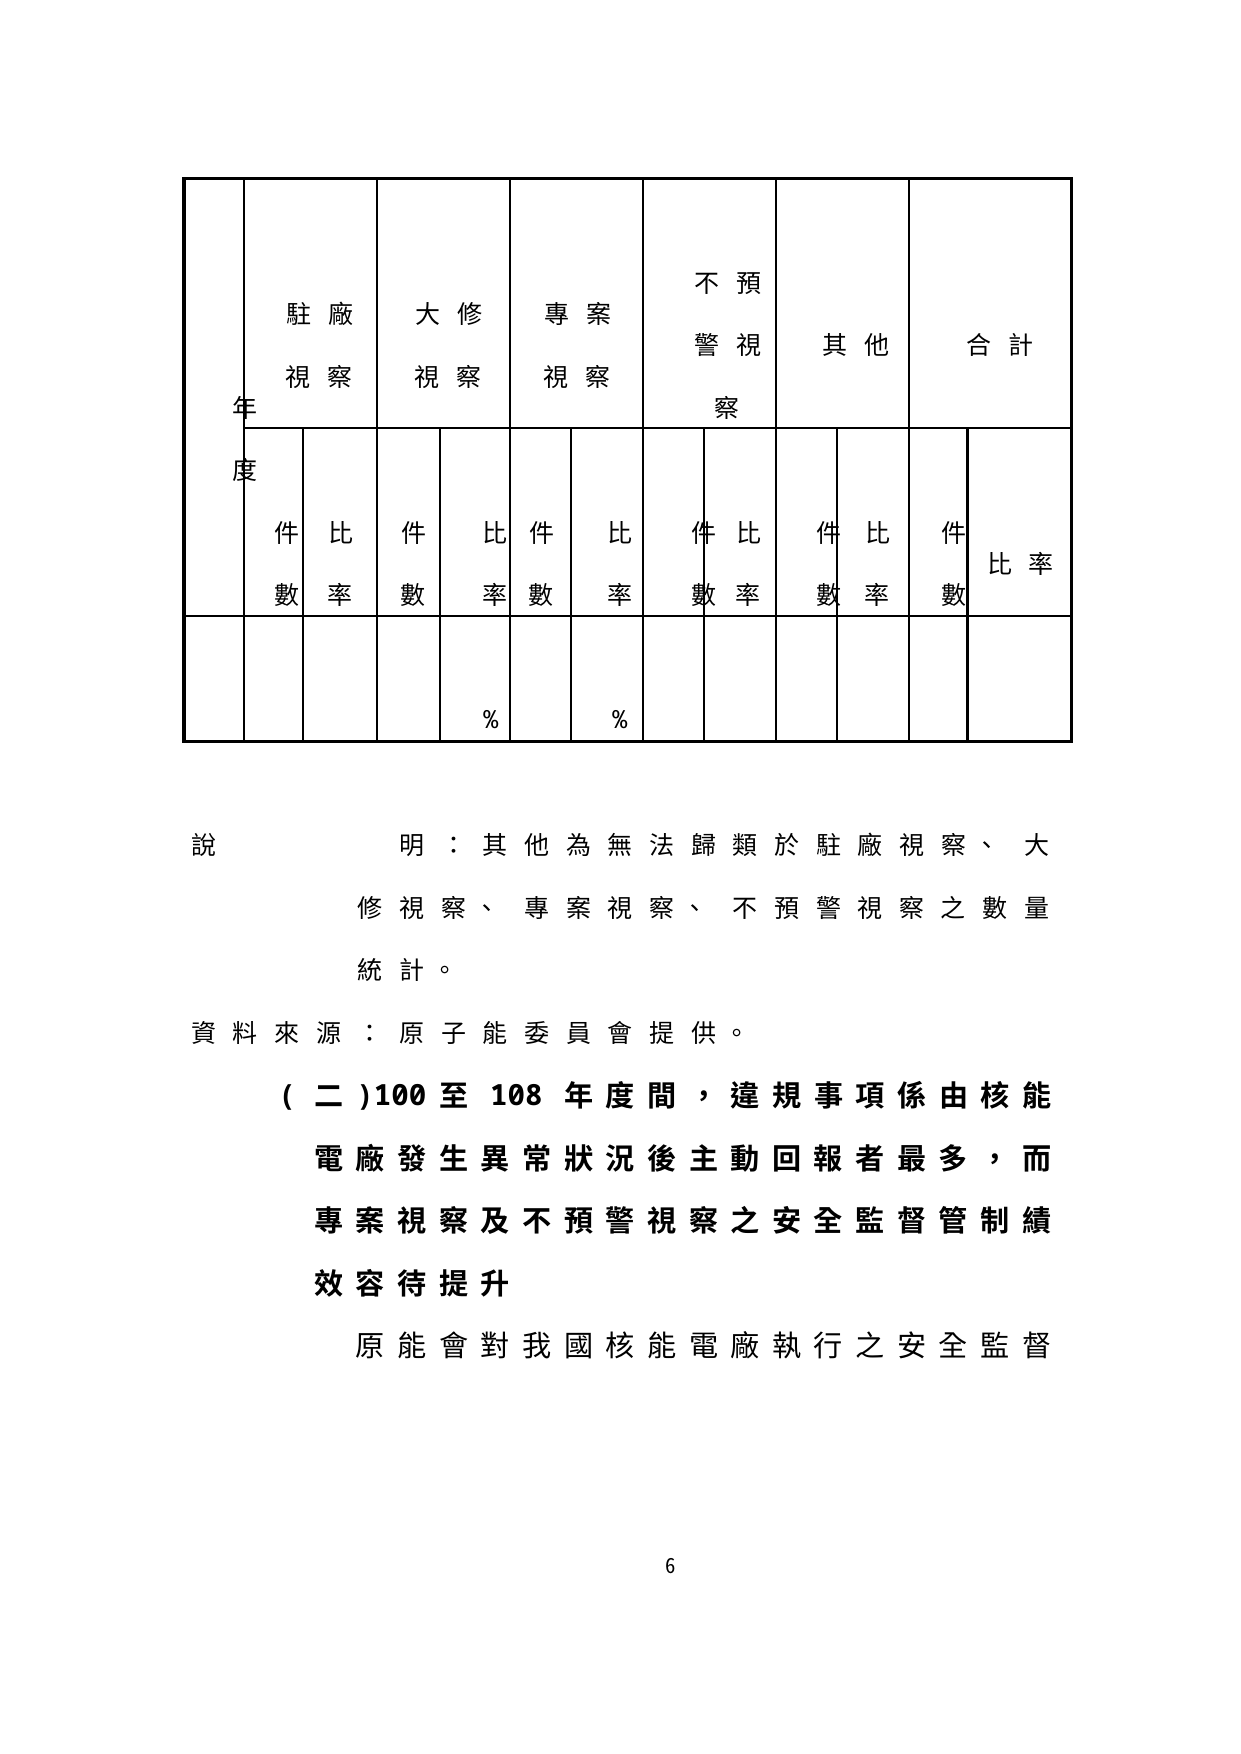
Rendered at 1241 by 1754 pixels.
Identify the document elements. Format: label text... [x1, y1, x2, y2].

table_cell 比率 [969, 429, 1070, 615]
text 資料來源：原子能委員會提供。 [183, 990, 1058, 1052]
table_cell [705, 617, 775, 740]
text 原能會對我國核能電廠執行之安全監督管制，包括駐廠視察、專案團隊視察、不預警視察及大修視察等，以確保現有核電廠之運轉安全。依各類視察發現核能電廠違規件數統計資料(詳表1)，自100年度至108年度，我國核電廠計有違規案69件，而係由核能電廠發生異常狀況後主動回報者等最多，計27件(占違規總件數之39.1%)，其次依序為駐廠視察19件(占27.5%)、大修視察11件(占15.9%)、專案視察10件(占14.5%)及不預警視察2件(占3%)；顯示該會雖執行每日駐廠視察，惟異常狀況卻仍多屬發生後，由核電廠主動回報狀況。而由相關專家及經檢討規劃組成之專案視察，自102年度後僅發現1件違規狀況，辦理成效容待提升；另不預警視察該期間則僅發現2件違規，亦須檢討辦理，允宜研謀改善。 [271, 1302, 1058, 1365]
table_cell 件數 [644, 429, 703, 615]
table_header 駐廠視察 [245, 180, 376, 427]
table_cell 比率 [572, 429, 642, 615]
table_header 大修視察 [378, 180, 509, 427]
table_cell 件數 [378, 429, 439, 615]
table_cell [777, 617, 836, 740]
table_cell % [441, 617, 509, 740]
table_cell 比率 [838, 429, 908, 615]
table_cell [969, 617, 1070, 740]
table_header 專案視察 [511, 180, 642, 427]
table_cell 比率 [441, 429, 509, 615]
table_header 其他 [777, 180, 908, 427]
table_cell 比率 [705, 429, 775, 615]
table_cell 19 [245, 617, 302, 740]
table_cell [511, 617, 570, 740]
table_header 合計 [910, 180, 1070, 427]
table_cell [910, 617, 966, 740]
table_cell [304, 617, 376, 740]
table_cell [378, 617, 439, 740]
table_cell [644, 617, 703, 740]
table_cell 件數 [511, 429, 570, 615]
table_cell 件數 [245, 429, 302, 615]
text 說 明：其他為無法歸類於駐廠視察、大修視察、專案視察、不預警視察之數量統計。 [183, 802, 1058, 990]
table_cell 件數 [777, 429, 836, 615]
table_cell % [572, 617, 642, 740]
table_cell 件數 [910, 429, 966, 615]
table_cell 比率 [304, 429, 376, 615]
text (二)100至108年度間，違規事項係由核能電廠發生異常狀況後主動回報者最多，而專案視察及不預警視察之安全監督管制績效容待提升 [242, 1052, 1058, 1302]
table_header 不預警視察 [644, 180, 775, 427]
table_header 年度 [186, 180, 243, 615]
table_cell [838, 617, 908, 740]
table_cell 合計 [186, 617, 243, 740]
